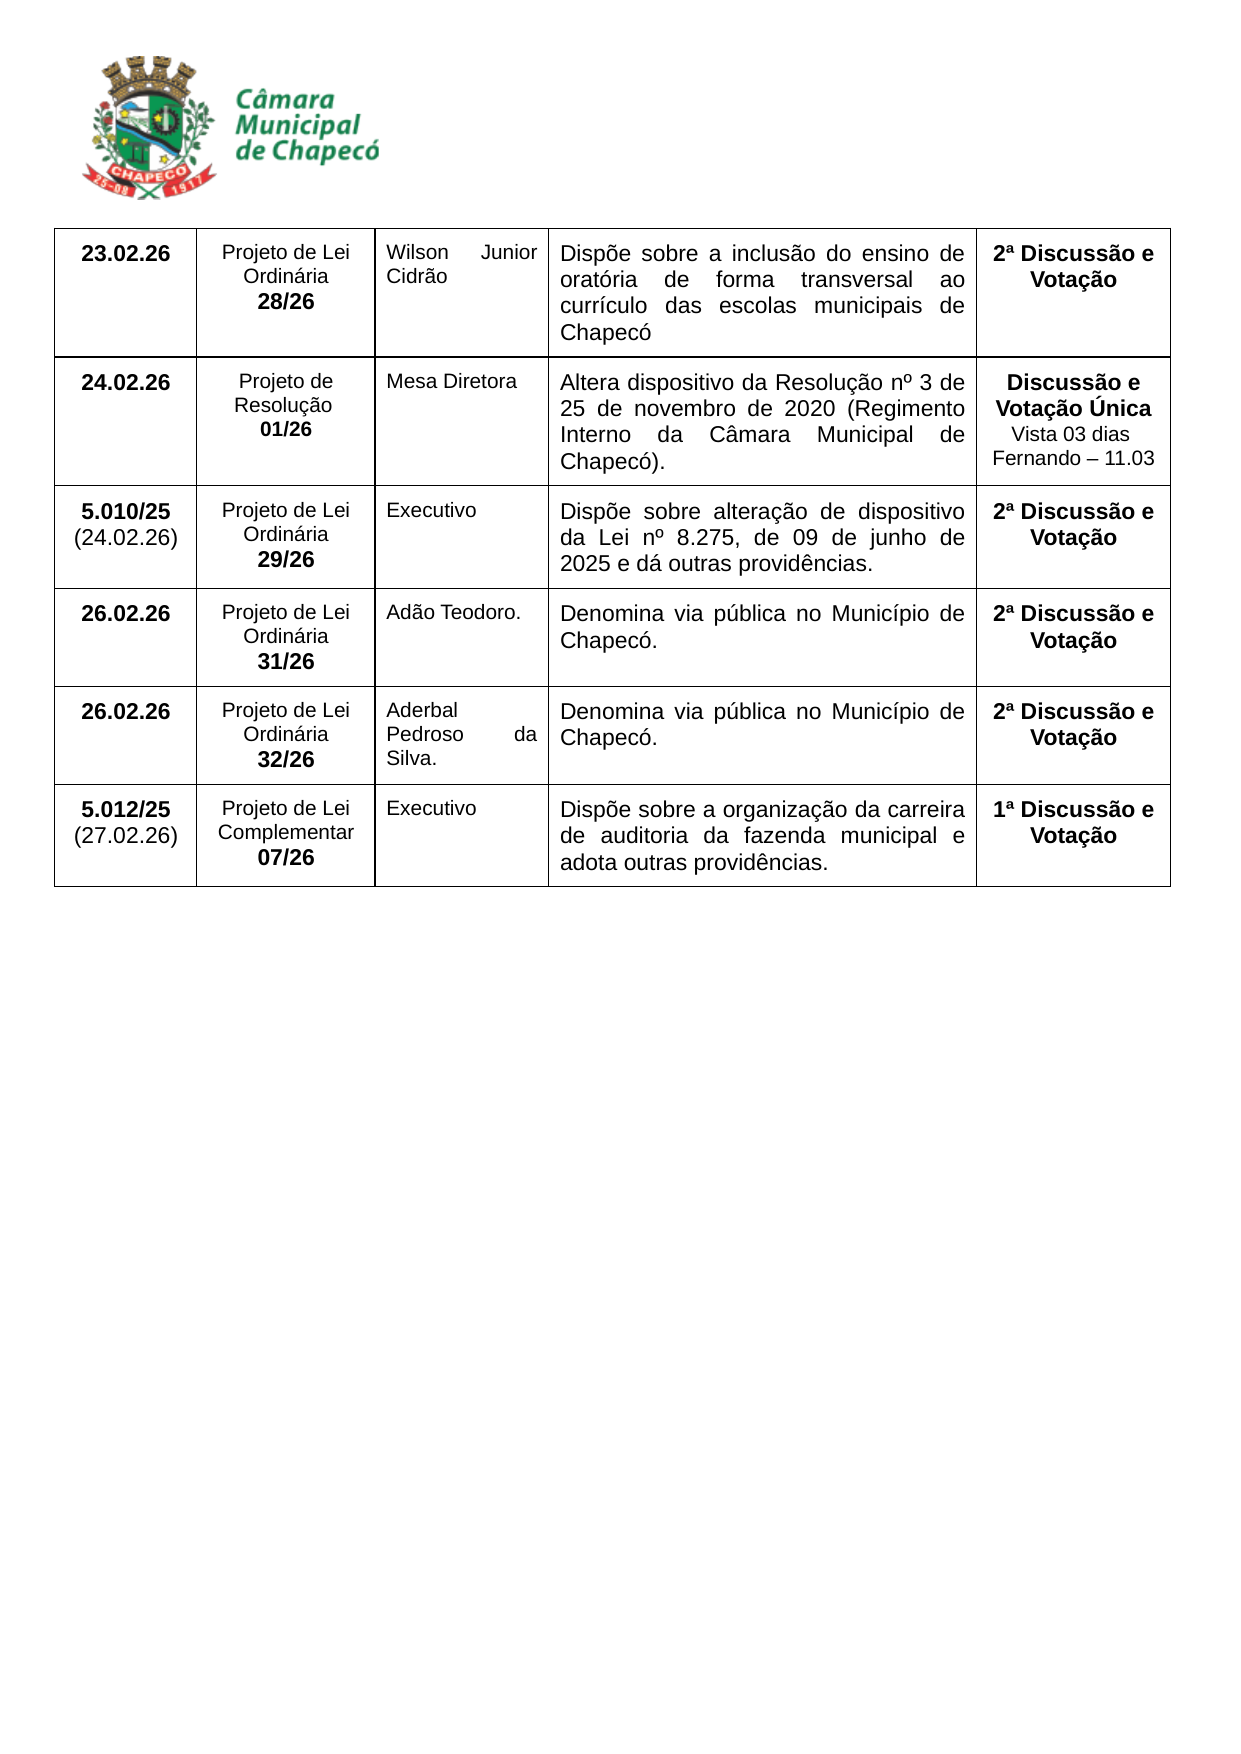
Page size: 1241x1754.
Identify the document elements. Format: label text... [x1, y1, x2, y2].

table_cell Projeto de Resolução 01/26 [197, 358, 374, 485]
table_cell 26.02.26 [55, 589, 196, 686]
table_cell 26.02.26 [55, 687, 196, 783]
table_cell Dispõe sobre alteração de dispositivo da Lei nº 8.275, de 09 de junho de 2025 e dá outras providências. [549, 486, 976, 588]
table_cell 2ª Discussão e Votação [977, 687, 1170, 783]
table_cell Dispõe sobre a organização da carreira de auditoria da fazenda municipal e adota outras providências. [549, 785, 976, 886]
table_cell Aderbal Pedroso da Silva. [376, 687, 548, 783]
table_cell Executivo [376, 785, 548, 886]
table_cell 24.02.26 [55, 358, 196, 485]
table_cell 23.02.26 [55, 229, 196, 356]
table_cell 5.010/25 (24.02.26) [55, 486, 196, 588]
table_cell Projeto de Lei Complementar 07/26 [197, 785, 374, 886]
table_cell 5.012/25 (27.02.26) [55, 785, 196, 886]
table_cell Denomina via pública no Município de Chapecó. [549, 687, 976, 783]
table_cell Projeto de Lei Ordinária 28/26 [197, 229, 374, 356]
table_cell Projeto de Lei Ordinária 31/26 [197, 589, 374, 686]
table_cell Projeto de Lei Ordinária 29/26 [197, 486, 374, 588]
picture [81, 56, 379, 200]
table_cell Denomina via pública no Município de Chapecó. [549, 589, 976, 686]
table_cell Executivo [376, 486, 548, 588]
table_cell Altera dispositivo da Resolução nº 3 de 25 de novembro de 2020 (Regimento Interno da Câmara Municipal de Chapecó). [549, 358, 976, 485]
table_cell Mesa Diretora [376, 358, 548, 485]
table_cell 2ª Discussão e Votação [977, 589, 1170, 686]
table_cell Dispõe sobre a inclusão do ensino de oratória de forma transversal ao currículo das escolas municipais de Chapecó [549, 229, 976, 356]
table_cell 1ª Discussão e Votação [977, 785, 1170, 886]
table_cell Wilson Junior Cidrão [376, 229, 548, 356]
table_cell Discussão e Votação Única Vista 03 dias Fernando – 11.03 [977, 358, 1170, 485]
table_cell 2ª Discussão e Votação [977, 486, 1170, 588]
table_cell Adão Teodoro. [376, 589, 548, 686]
table_cell Projeto de Lei Ordinária 32/26 [197, 687, 374, 783]
table_cell 2ª Discussão e Votação [977, 229, 1170, 356]
